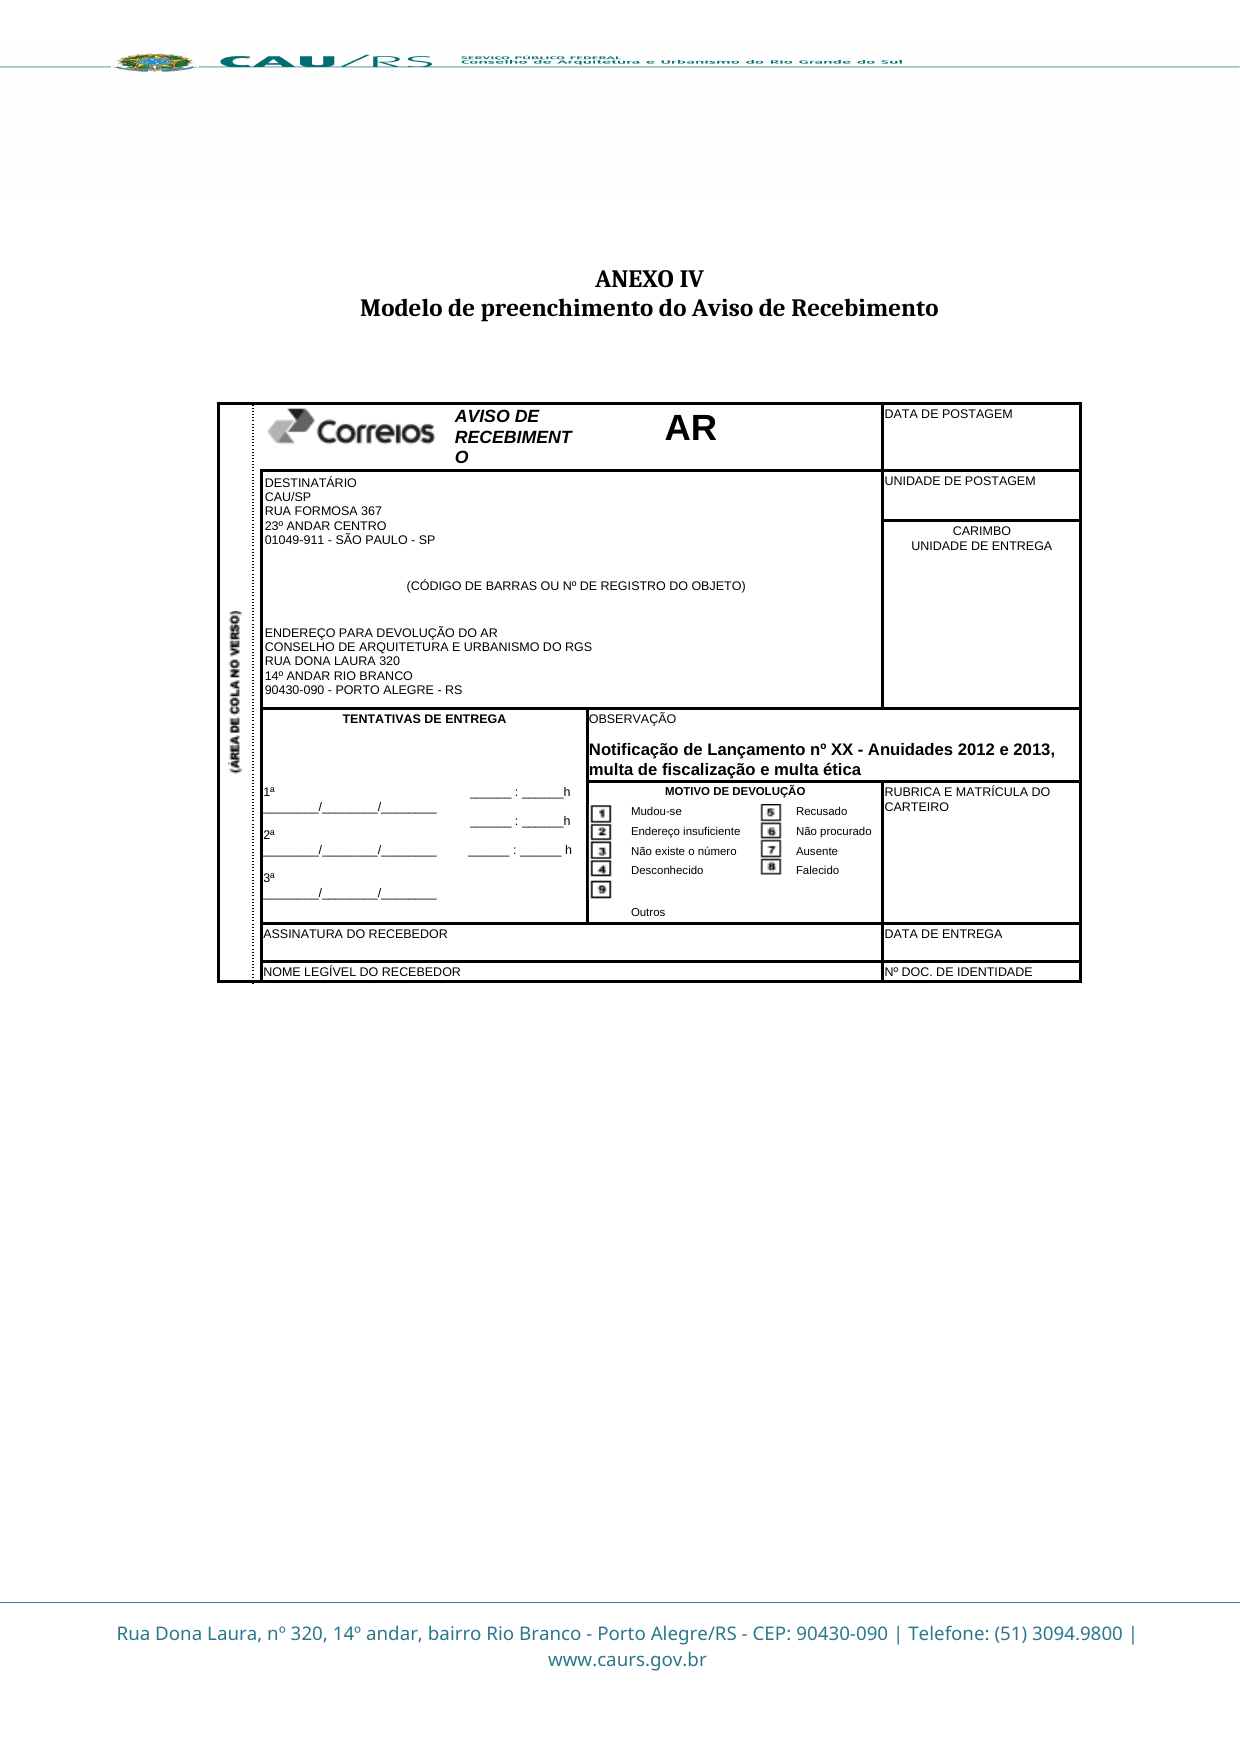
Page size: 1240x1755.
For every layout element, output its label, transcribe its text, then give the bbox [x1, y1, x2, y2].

table_cell (CÓDIGO DE BARRAS OU Nº DE REGISTRO DO OBJETO) [263, 549, 754, 595]
table_cell [263, 901, 586, 922]
table_header AVISO DE RECEBIMENTO [453, 405, 587, 469]
table_cell . [794, 901, 881, 922]
table_header AR [587, 405, 794, 469]
table_cell OBSERVAÇÃO Notificação de Lançamento nº XX - Anuidades 2012 e 2013, multa de fiscalização e multa ética [589, 710, 1079, 780]
table_cell ______ : ______h ______ : ______h ______ : ______ h [453, 780, 586, 901]
table_cell 1ª ________/________/________ 2ª ________/________/________ 3ª ________/________/________ [263, 780, 453, 901]
text Modelo de preenchimento do Aviso de Recebimento [177, 294, 1121, 322]
table_cell [253, 960, 260, 980]
table_cell CARIMBO UNIDADE DE ENTREGA [884, 522, 1079, 707]
table_cell ENDEREÇO PARA DEVOLUÇÃO DO AR CONSELHO DE ARQUITETURA E URBANISMO DO RGS RUA DONA LAURA 320 14º ANDAR RIO BRANCO 90430-090 - PORTO ALEGRE - RS [263, 595, 754, 699]
table_cell [253, 707, 260, 780]
table_cell ASSINATURA DO RECEBEDOR [263, 925, 881, 959]
table_cell DATA DE ENTREGA [884, 925, 1079, 959]
table_cell [253, 519, 260, 707]
table_cell [757, 800, 794, 922]
table_cell Recusado [794, 800, 881, 820]
table_cell Outros [629, 901, 757, 922]
table_cell UNIDADE DE POSTAGEM [884, 472, 1079, 519]
table_cell Ausente [794, 839, 881, 859]
table_cell [253, 469, 260, 519]
table_cell Não existe o número [629, 839, 757, 859]
table_cell [253, 780, 260, 922]
table_cell MOTIVO DE DEVOLUÇÃO [589, 783, 881, 799]
table_header [261, 405, 453, 469]
table_cell TENTATIVAS DE ENTREGA [263, 710, 586, 780]
table_cell Falecido [794, 859, 881, 901]
table_cell NOME LEGÍVEL DO RECEBEDOR [263, 963, 881, 980]
table_cell Desconhecido [629, 859, 757, 901]
table_header DESTINATÁRIO CAU/SP RUA FORMOSA 367 23º ANDAR CENTRO 01049-911 - SÃO PAULO - SP [263, 474, 754, 549]
table_header DATA DE POSTAGEM [884, 405, 1079, 469]
table_cell RUBRICA E MATRÍCULA DO CARTEIRO [884, 783, 1079, 922]
table_header [220, 405, 253, 980]
text ANEXO IV [177, 265, 1121, 294]
table_cell [589, 800, 629, 922]
table_cell Endereço insuficiente [629, 820, 757, 839]
table_header [253, 405, 261, 469]
table_header [794, 405, 881, 469]
table_cell [263, 472, 881, 707]
table_cell Não procurado [794, 820, 881, 839]
table_cell Mudou-se [629, 800, 757, 820]
table_cell Nº DOC. DE IDENTIDADE [884, 963, 1079, 980]
table_cell [253, 922, 260, 959]
